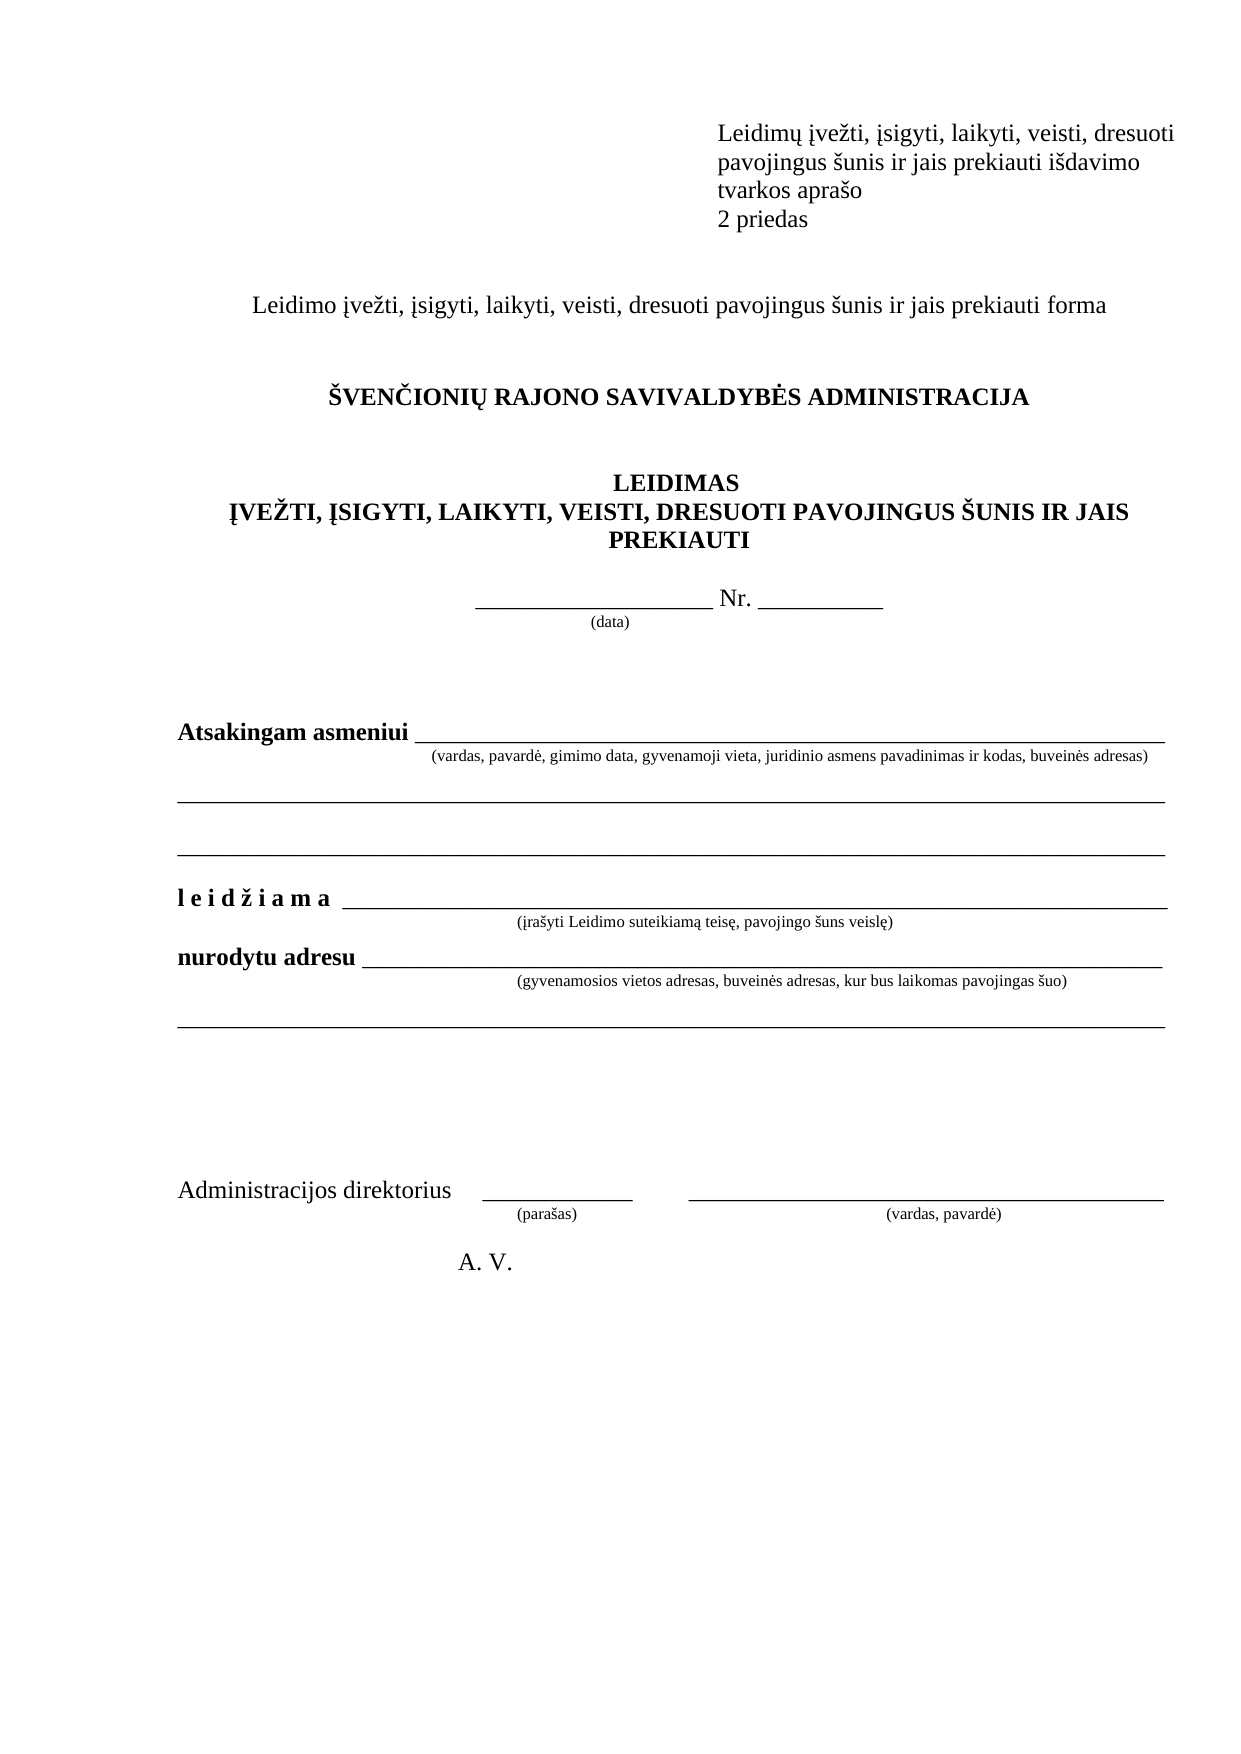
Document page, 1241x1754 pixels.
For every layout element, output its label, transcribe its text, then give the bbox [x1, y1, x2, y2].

text Administracijos direktorius ____________ ______________________________________ [177, 1175, 1181, 1204]
text Leidimų įvežti, įsigyti, laikyti, veisti, dresuoti pavojingus šunis ir jais prekiauti išdavimo tvarkos aprašo [717, 118, 1181, 204]
text Atsakingam asmeniui ____________________________________________________________ [177, 717, 1181, 746]
text (vardas, pavardė, gimimo data, gyvenamoji vieta, juridinio asmens pavadinimas ir kodas, buveinės adresas) [177, 746, 1181, 765]
text (data) [177, 612, 1181, 631]
text ŠVENČIONIŲ RAJONO SAVIVALDYBĖS ADMINISTRACIJA [177, 382, 1181, 410]
text (gyvenamosios vietos adresas, buveinės adresas, kur bus laikomas pavojingas šuo) [177, 971, 1181, 990]
text A. V. [177, 1247, 1181, 1276]
text nurodytu adresu ________________________________________________________________ [177, 942, 1181, 971]
text _______________________________________________________________________________ [177, 830, 1181, 858]
text Leidimo įvežti, įsigyti, laikyti, veisti, dresuoti pavojingus šunis ir jais prekiauti forma [177, 291, 1181, 319]
text _______________________________________________________________________________ [177, 777, 1181, 806]
text (parašas) (vardas, pavardė) [177, 1204, 1181, 1223]
text leidžiama __________________________________________________________________ [177, 883, 1181, 911]
text 2 priedas [717, 204, 1181, 233]
text LEIDIMAS [177, 468, 1181, 497]
text ___________________ Nr. __________ [177, 583, 1181, 612]
text (įrašyti Leidimo suteikiamą teisę, pavojingo šuns veislę) [177, 911, 1181, 931]
text _______________________________________________________________________________ [177, 1002, 1181, 1031]
text įvežti, įsigyti, laikyti, veisti, DRESUOTI pavojingUS ŠUNIS IR JAIS PREKIAUTI [177, 497, 1181, 554]
